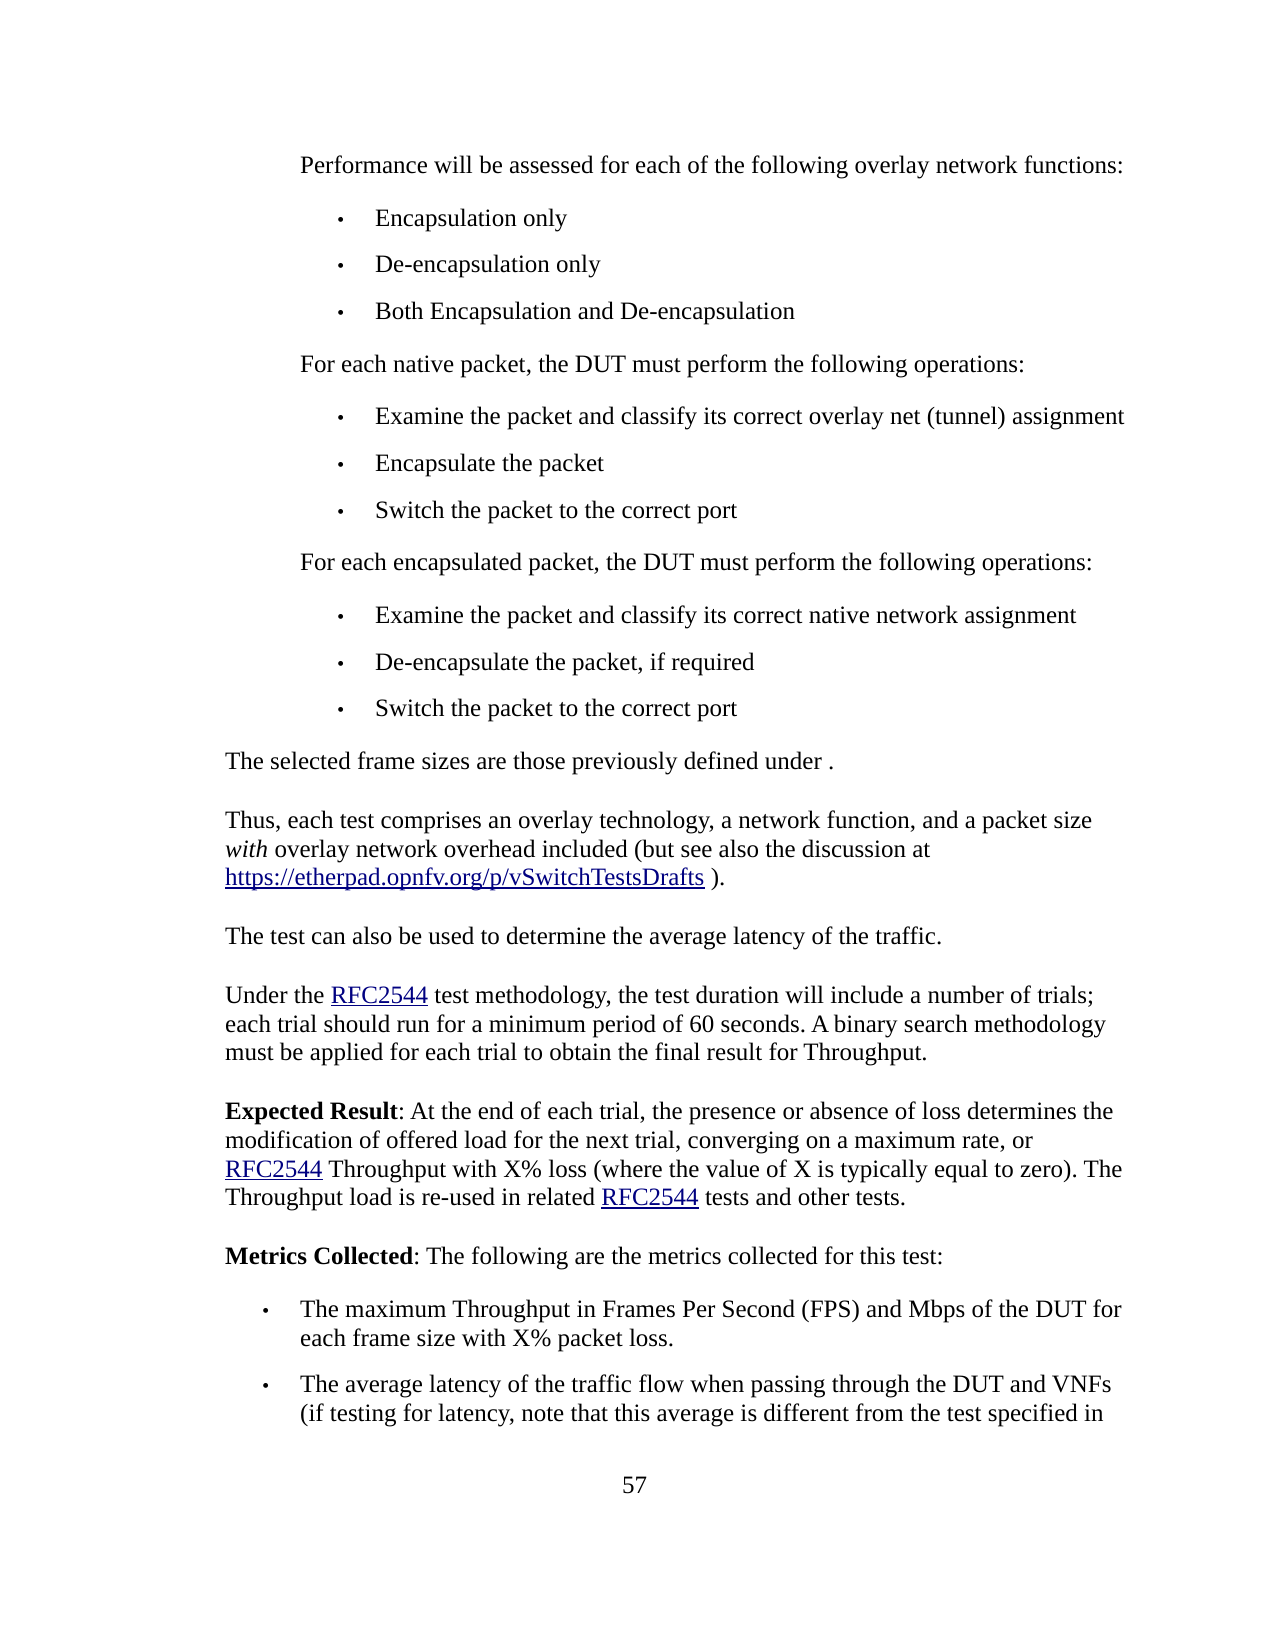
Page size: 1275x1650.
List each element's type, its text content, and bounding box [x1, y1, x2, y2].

text Metrics Collected: The following are the metrics collected for this test: [225, 1241, 1125, 1270]
text Under the RFC2544 test methodology, the test duration will include a number of trials; each trial should run for a minimum period of 60 seconds. A binary search methodology must be applied for each trial to obtain the final result for Throughput. [225, 980, 1125, 1066]
list Encapsulate the packet [337, 448, 1125, 477]
list Examine the packet and classify its correct overlay net (tunnel) assignment [337, 401, 1125, 430]
text For each native packet, the DUT must perform the following operations: [300, 349, 1125, 377]
text Expected Result: At the end of each trial, the presence or absence of loss determines the modification of offered load for the next trial, converging on a maximum rate, or RFC2544 Throughput with X% loss (where the value of X is typically equal to zero). The Throughput load is re-used in related RFC2544 tests and other tests. [225, 1096, 1125, 1211]
list Both Encapsulation and De-encapsulation [337, 296, 1125, 325]
text The test can also be used to determine the average latency of the traffic. [225, 921, 1125, 950]
list De-encapsulate the packet, if required [337, 647, 1125, 676]
text The selected frame sizes are those previously defined under . [225, 746, 1125, 775]
list The maximum Throughput in Frames Per Second (FPS) and Mbps of the DUT for each frame size with X% packet loss. [262, 1294, 1125, 1351]
list De-encapsulation only [337, 249, 1125, 278]
text For each encapsulated packet, the DUT must perform the following operations: [300, 547, 1125, 576]
list Switch the packet to the correct port [337, 693, 1125, 722]
list The average latency of the traffic flow when passing through the DUT and VNFs (if testing for latency, note that this average is different from the test specified in [262, 1369, 1125, 1427]
text Thus, each test comprises an overlay technology, a network function, and a packet size with overlay network overhead included (but see also the discussion at https://etherpad.opnfv.org/p/vSwitchTestsDrafts ). [225, 805, 1125, 891]
list Encapsulation only [337, 203, 1125, 231]
text Performance will be assessed for each of the following overlay network functions: [300, 150, 1125, 179]
list Switch the packet to the correct port [337, 495, 1125, 523]
list Examine the packet and classify its correct native network assignment [337, 600, 1125, 629]
